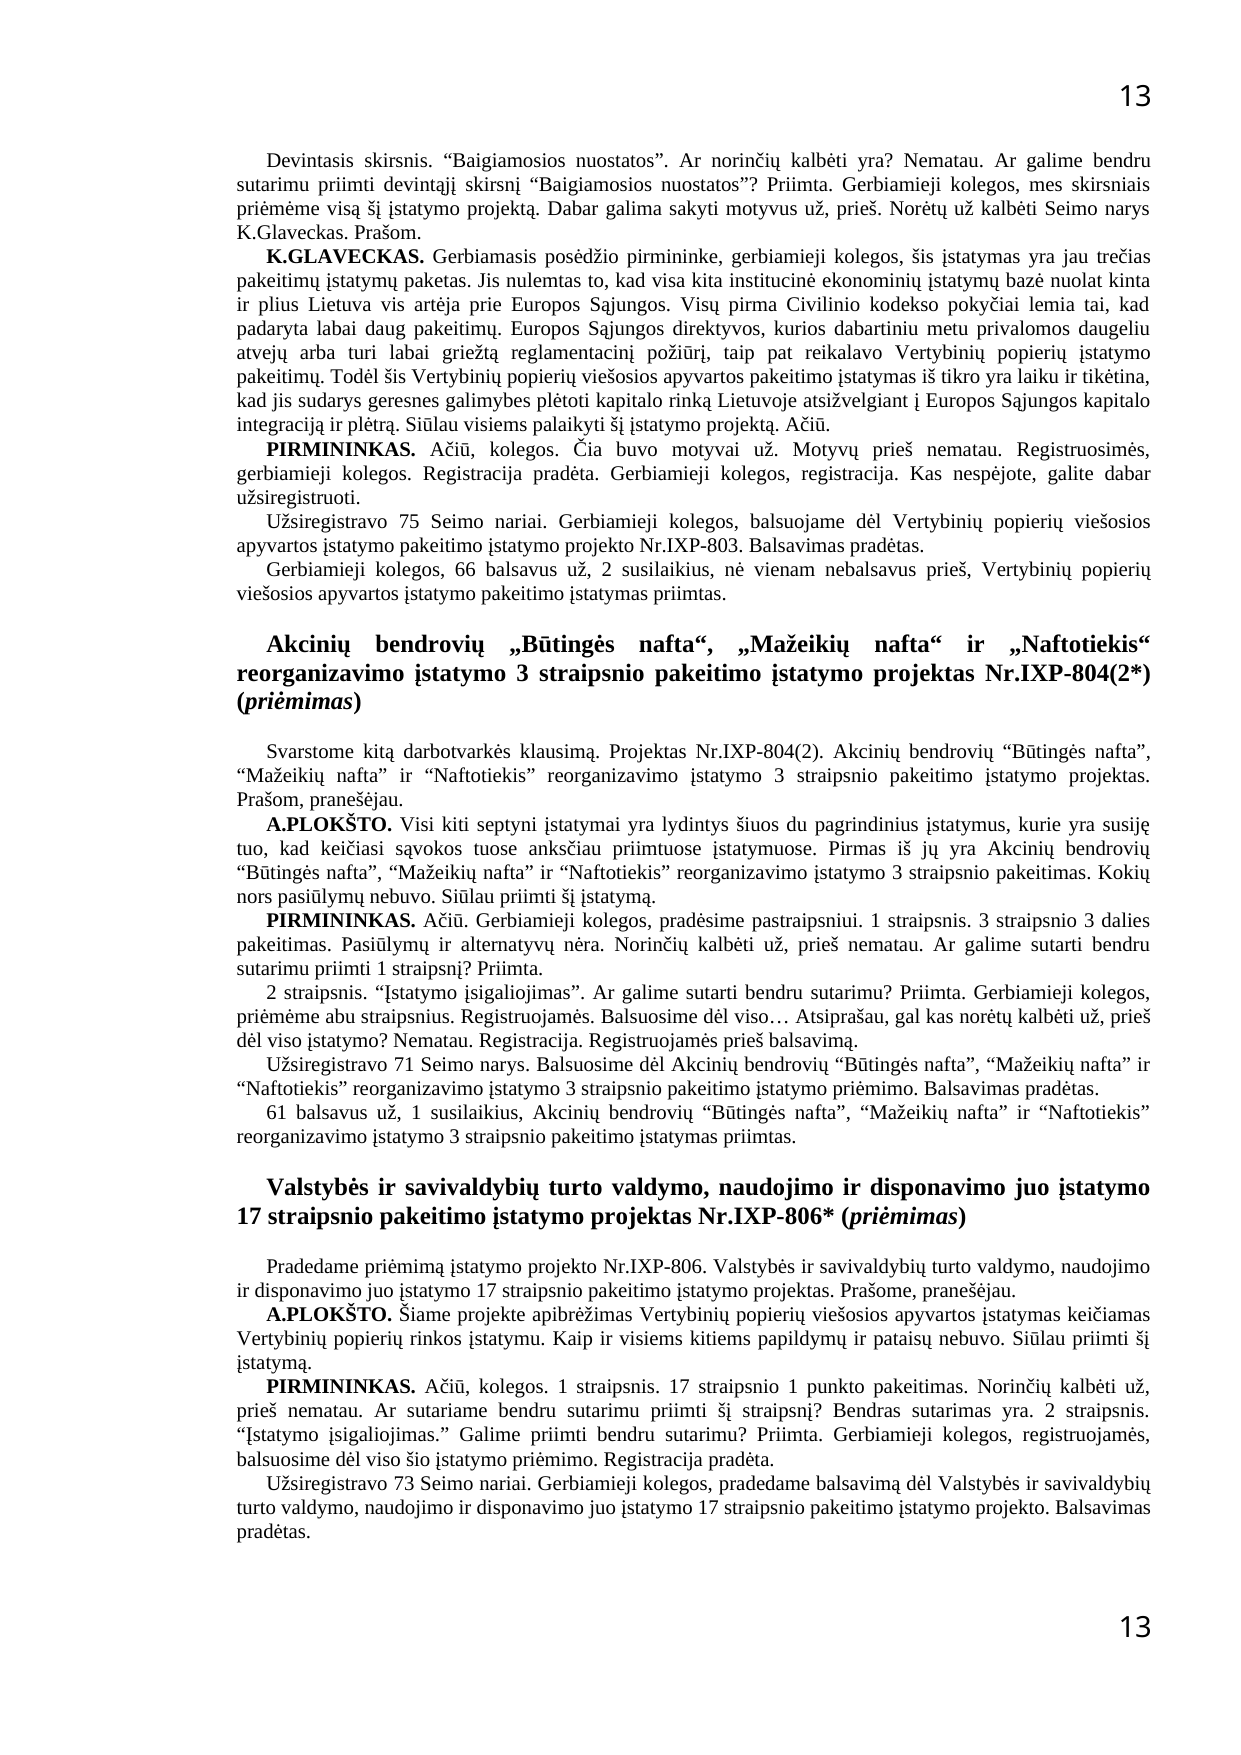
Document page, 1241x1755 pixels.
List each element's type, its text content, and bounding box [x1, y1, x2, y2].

text Gerbiamieji kolegos, 66 balsavus už, 2 susilaikius, nė vienam nebalsavus prieš, Vertybinių popierių viešosios apyvartos įstatymo pakeitimo įstatymas priimtas. [236, 557, 1152, 605]
text K.GLAVECKAS. Gerbiamasis posėdžio pirmininke, gerbiamieji kolegos, šis įstatymas yra jau trečias pakeitimų įstatymų paketas. Jis nulemtas to, kad visa kita institucinė ekonominių įstatymų bazė nuolat kinta ir plius Lietuva vis artėja prie Europos Sąjungos. Visų pirma Civilinio kodekso pokyčiai lemia tai, kad padaryta labai daug pakeitimų. Europos Sąjungos direktyvos, kurios dabartiniu metu privalomos daugeliu atvejų arba turi labai griežtą reglamentacinį požiūrį, taip pat reikalavo Vertybinių popierių įstatymo pakeitimų. Todėl šis Vertybinių popierių viešosios apyvartos pakeitimo įstatymas iš tikro yra laiku ir tikėtina, kad jis sudarys geresnes galimybes plėtoti kapitalo rinką Lietuvoje atsižvelgiant į Europos Sąjungos kapitalo integraciją ir plėtrą. Siūlau visiems palaikyti šį įstatymo projektą. Ačiū. [236, 244, 1152, 436]
text 2 straipsnis. “Įstatymo įsigaliojimas”. Ar galime sutarti bendru sutarimu? Priimta. Gerbiamieji kolegos, priėmėme abu straipsnius. Registruojamės. Balsuosime dėl viso… Atsiprašau, gal kas norėtų kalbėti už, prieš dėl viso įstatymo? Nematau. Registracija. Registruojamės prieš balsavimą. [236, 980, 1152, 1052]
text PIRMININKAS. Ačiū. Gerbiamieji kolegos, pradėsime pastraipsniui. 1 straipsnis. 3 straipsnio 3 dalies pakeitimas. Pasiūlymų ir alternatyvų nėra. Norinčių kalbėti už, prieš nematau. Ar galime sutarti bendru sutarimu priimti 1 straipsnį? Priimta. [236, 908, 1152, 980]
text Devintasis skirsnis. “Baigiamosios nuostatos”. Ar norinčių kalbėti yra? Nematau. Ar galime bendru sutarimu priimti devintąjį skirsnį “Baigiamosios nuostatos”? Priimta. Gerbiamieji kolegos, mes skirsniais priėmėme visą šį įstatymo projektą. Dabar galima sakyti motyvus už, prieš. Norėtų už kalbėti Seimo narys K.Glaveckas. Prašom. [236, 148, 1152, 244]
text Svarstome kitą darbotvarkės klausimą. Projektas Nr.IXP-804(2). Akcinių bendrovių “Būtingės nafta”, “Mažeikių nafta” ir “Naftotiekis” reorganizavimo įstatymo 3 straipsnio pakeitimo įstatymo projektas. Prašom, pranešėjau. [236, 739, 1152, 811]
text Valstybės ir savivaldybių turto valdymo, naudojimo ir disponavimo juo įstatymo 17 straipsnio pakeitimo įstatymo projektas Nr.IXP-806* (priėmimas) [236, 1172, 1152, 1230]
text A.PLOKŠTO. Šiame projekte apibrėžimas Vertybinių popierių viešosios apyvartos įstatymas keičiamas Vertybinių popierių rinkos įstatymu. Kaip ir visiems kitiems papildymų ir pataisų nebuvo. Siūlau priimti šį įstatymą. [236, 1302, 1152, 1374]
text PIRMININKAS. Ačiū, kolegos. Čia buvo motyvai už. Motyvų prieš nematau. Registruosimės, gerbiamieji kolegos. Registracija pradėta. Gerbiamieji kolegos, registracija. Kas nespėjote, galite dabar užsiregistruoti. [236, 436, 1152, 509]
text 61 balsavus už, 1 susilaikius, Akcinių bendrovių “Būtingės nafta”, “Mažeikių nafta” ir “Naftotiekis” reorganizavimo įstatymo 3 straipsnio pakeitimo įstatymas priimtas. [236, 1100, 1152, 1148]
text Pradedame priėmimą įstatymo projekto Nr.IXP-806. Valstybės ir savivaldybių turto valdymo, naudojimo ir disponavimo juo įstatymo 17 straipsnio pakeitimo įstatymo projektas. Prašome, pranešėjau. [236, 1254, 1152, 1302]
text A.PLOKŠTO. Visi kiti septyni įstatymai yra lydintys šiuos du pagrindinius įstatymus, kurie yra susiję tuo, kad keičiasi sąvokos tuose anksčiau priimtuose įstatymuose. Pirmas iš jų yra Akcinių bendrovių “Būtingės nafta”, “Mažeikių nafta” ir “Naftotiekis” reorganizavimo įstatymo 3 straipsnio pakeitimas. Kokių nors pasiūlymų nebuvo. Siūlau priimti šį įstatymą. [236, 811, 1152, 908]
text Užsiregistravo 71 Seimo narys. Balsuosime dėl Akcinių bendrovių “Būtingės nafta”, “Mažeikių nafta” ir “Naftotiekis” reorganizavimo įstatymo 3 straipsnio pakeitimo įstatymo priėmimo. Balsavimas pradėtas. [236, 1052, 1152, 1100]
text Akcinių bendrovių „Būtingės nafta“, „Mažeikių nafta“ ir „Naftotiekis“ reorganizavimo įstatymo 3 straipsnio pakeitimo įstatymo projektas Nr.IXP-804(2*) (priėmimas) [236, 629, 1152, 715]
text Užsiregistravo 75 Seimo nariai. Gerbiamieji kolegos, balsuojame dėl Vertybinių popierių viešosios apyvartos įstatymo pakeitimo įstatymo projekto Nr.IXP-803. Balsavimas pradėtas. [236, 509, 1152, 557]
text PIRMININKAS. Ačiū, kolegos. 1 straipsnis. 17 straipsnio 1 punkto pakeitimas. Norinčių kalbėti už, prieš nematau. Ar sutariame bendru sutarimu priimti šį straipsnį? Bendras sutarimas yra. 2 straipsnis. “Įstatymo įsigaliojimas.” Galime priimti bendru sutarimu? Priimta. Gerbiamieji kolegos, registruojamės, balsuosime dėl viso šio įstatymo priėmimo. Registracija pradėta. [236, 1374, 1152, 1471]
text Užsiregistravo 73 Seimo nariai. Gerbiamieji kolegos, pradedame balsavimą dėl Valstybės ir savivaldybių turto valdymo, naudojimo ir disponavimo juo įstatymo 17 straipsnio pakeitimo įstatymo projekto. Balsavimas pradėtas. [236, 1471, 1152, 1543]
